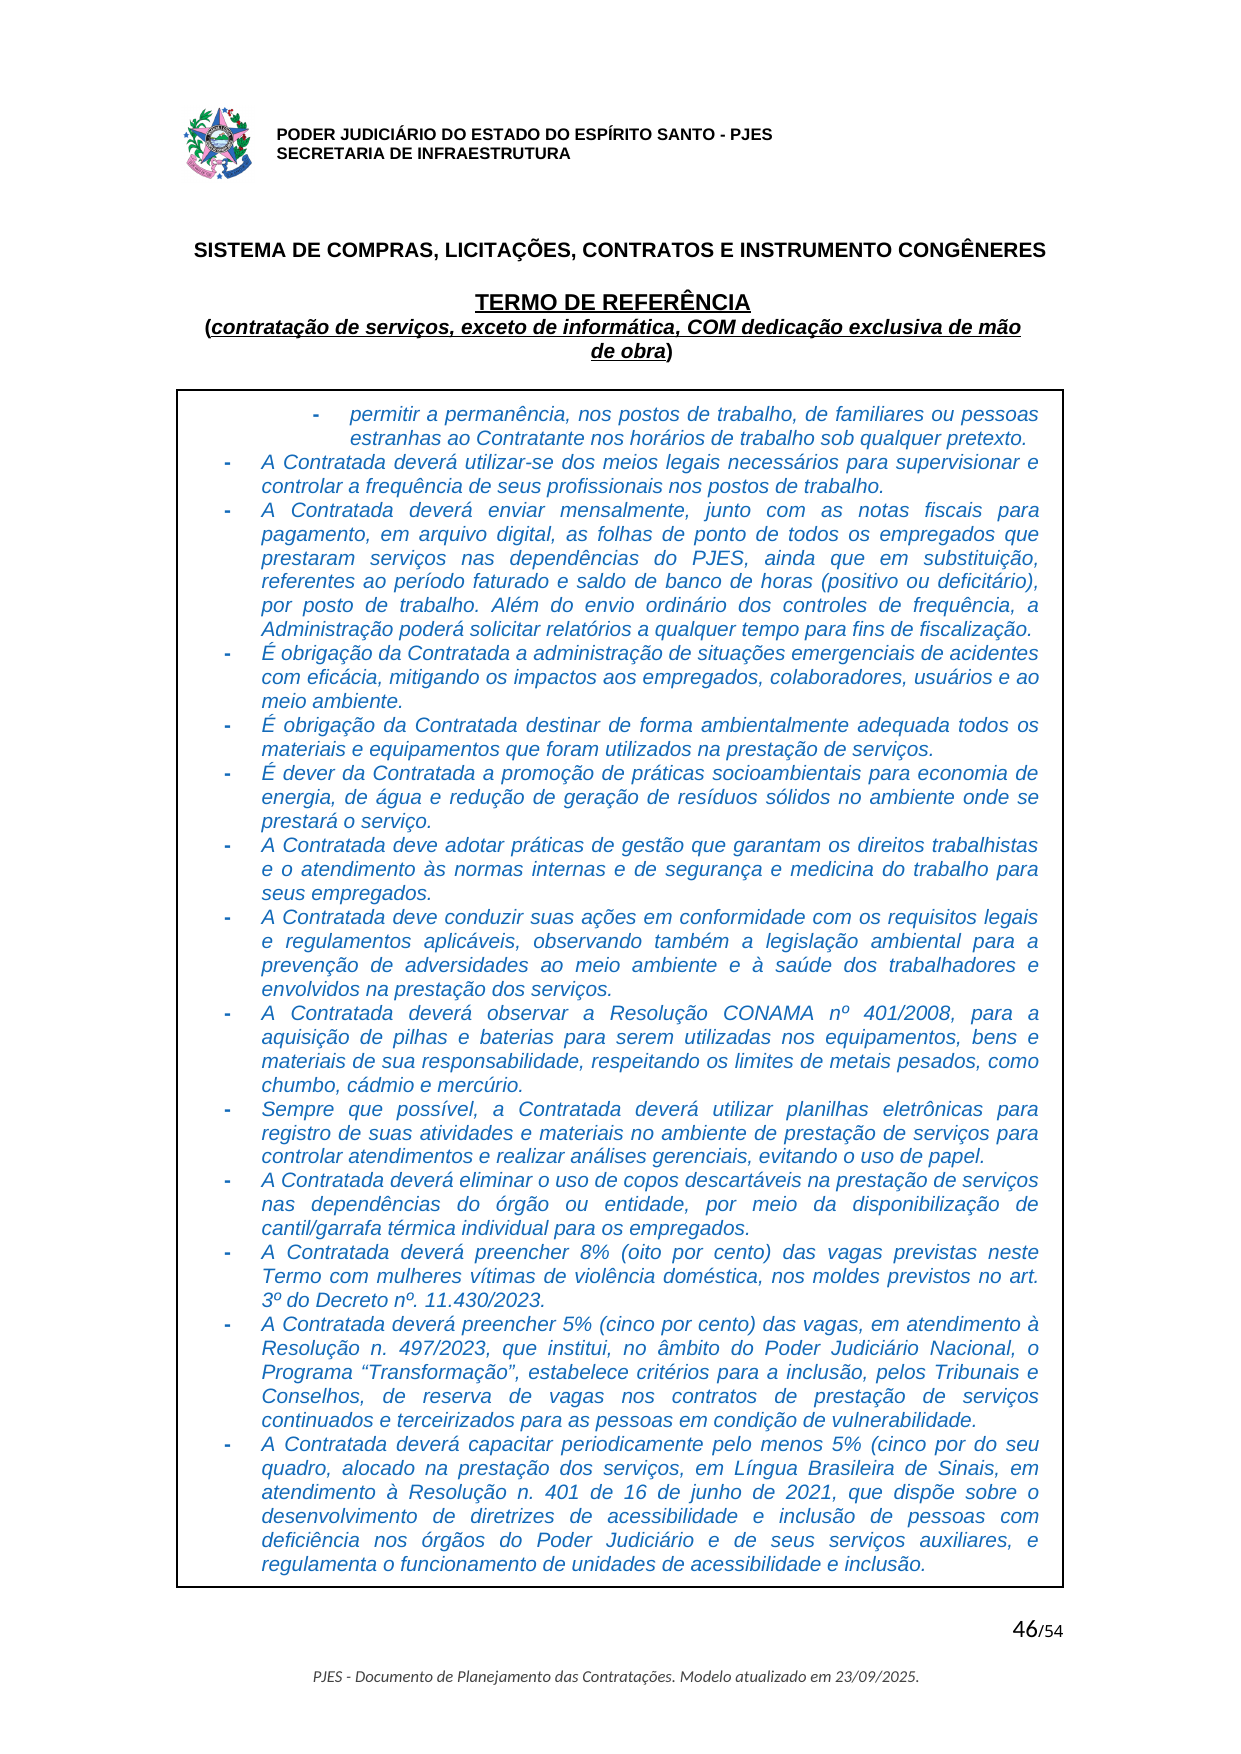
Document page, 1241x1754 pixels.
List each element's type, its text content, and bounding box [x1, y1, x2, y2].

picture [181, 105, 255, 183]
table_header permitir a permanência, nos postos de trabalho, de familiares ou pessoas estranhas ao Contratante nos horários de trabalho sob qualquer pretexto. A Contratada deverá utilizar-se dos meios legais necessários para supervisionar e controlar a frequência de seus profissionais nos postos de trabalho. A Contratada deverá enviar mensalmente, junto com as notas fiscais para pagamento, em arquivo digital, as folhas de ponto de todos os empregados que prestaram serviços nas dependências do PJES, ainda que em substituição, referentes ao período faturado e saldo de banco de horas (positivo ou deficitário), por posto de trabalho. Além do envio ordinário dos controles de frequência, a Administração poderá solicitar relatórios a qualquer tempo para fins de fiscalização. É obrigação da Contratada a administração de situações emergenciais de acidentes com eficácia, mitigando os impactos aos empregados, colaboradores, usuários e ao meio ambiente. É obrigação da Contratada destinar de forma ambientalmente adequada todos os materiais e equipamentos que foram utilizados na prestação de serviços. É dever da Contratada a promoção de práticas socioambientais para economia de energia, de água e redução de geração de resíduos sólidos no ambiente onde se prestará o serviço. A Contratada deve adotar práticas de gestão que garantam os direitos trabalhistas e o atendimento às normas internas e de segurança e medicina do trabalho para seus empregados. A Contratada deve conduzir suas ações em conformidade com os requisitos legais e regulamentos aplicáveis, observando também a legislação ambiental para a prevenção de adversidades ao meio ambiente e à saúde dos trabalhadores e envolvidos na prestação dos serviços. A Contratada deverá observar a Resolução CONAMA nº 401/2008, para a aquisição de pilhas e baterias para serem utilizadas nos equipamentos, bens e materiais de sua responsabilidade, respeitando os limites de metais pesados, como chumbo, cádmio e mercúrio. Sempre que possível, a Contratada deverá utilizar planilhas eletrônicas para registro de suas atividades e materiais no ambiente de prestação de serviços para controlar atendimentos e realizar análises gerenciais, evitando o uso de papel. A Contratada deverá eliminar o uso de copos descartáveis na prestação de serviços nas dependências do órgão ou entidade, por meio da disponibilização de cantil/garrafa térmica individual para os empregados. A Contratada deverá preencher 8% (oito por cento) das vagas previstas neste Termo com mulheres vítimas de violência doméstica, nos moldes previstos no art. 3º do Decreto nº. 11.430/2023. A Contratada deverá preencher 5% (cinco por cento) das vagas, em atendimento à Resolução n. 497/2023, que institui, no âmbito do Poder Judiciário Nacional, o Programa “Transformação”, estabelece critérios para a inclusão, pelos Tribunais e Conselhos, de reserva de vagas nos contratos de prestação de serviços continuados e terceirizados para as pessoas em condição de vulnerabilidade. A Contratada deverá capacitar periodicamente pelo menos 5% (cinco por do seu quadro, alocado na prestação dos serviços, em Língua Brasileira de Sinais, em atendimento à Resolução n. 401 de 16 de junho de 2021, que dispõe sobre o desenvolvimento de diretrizes de acessibilidade e inclusão de pessoas com deficiência nos órgãos do Poder Judiciário e de seus serviços auxiliares, e regulamenta o funcionamento de unidades de acessibilidade e inclusão. [178, 391, 1062, 1586]
